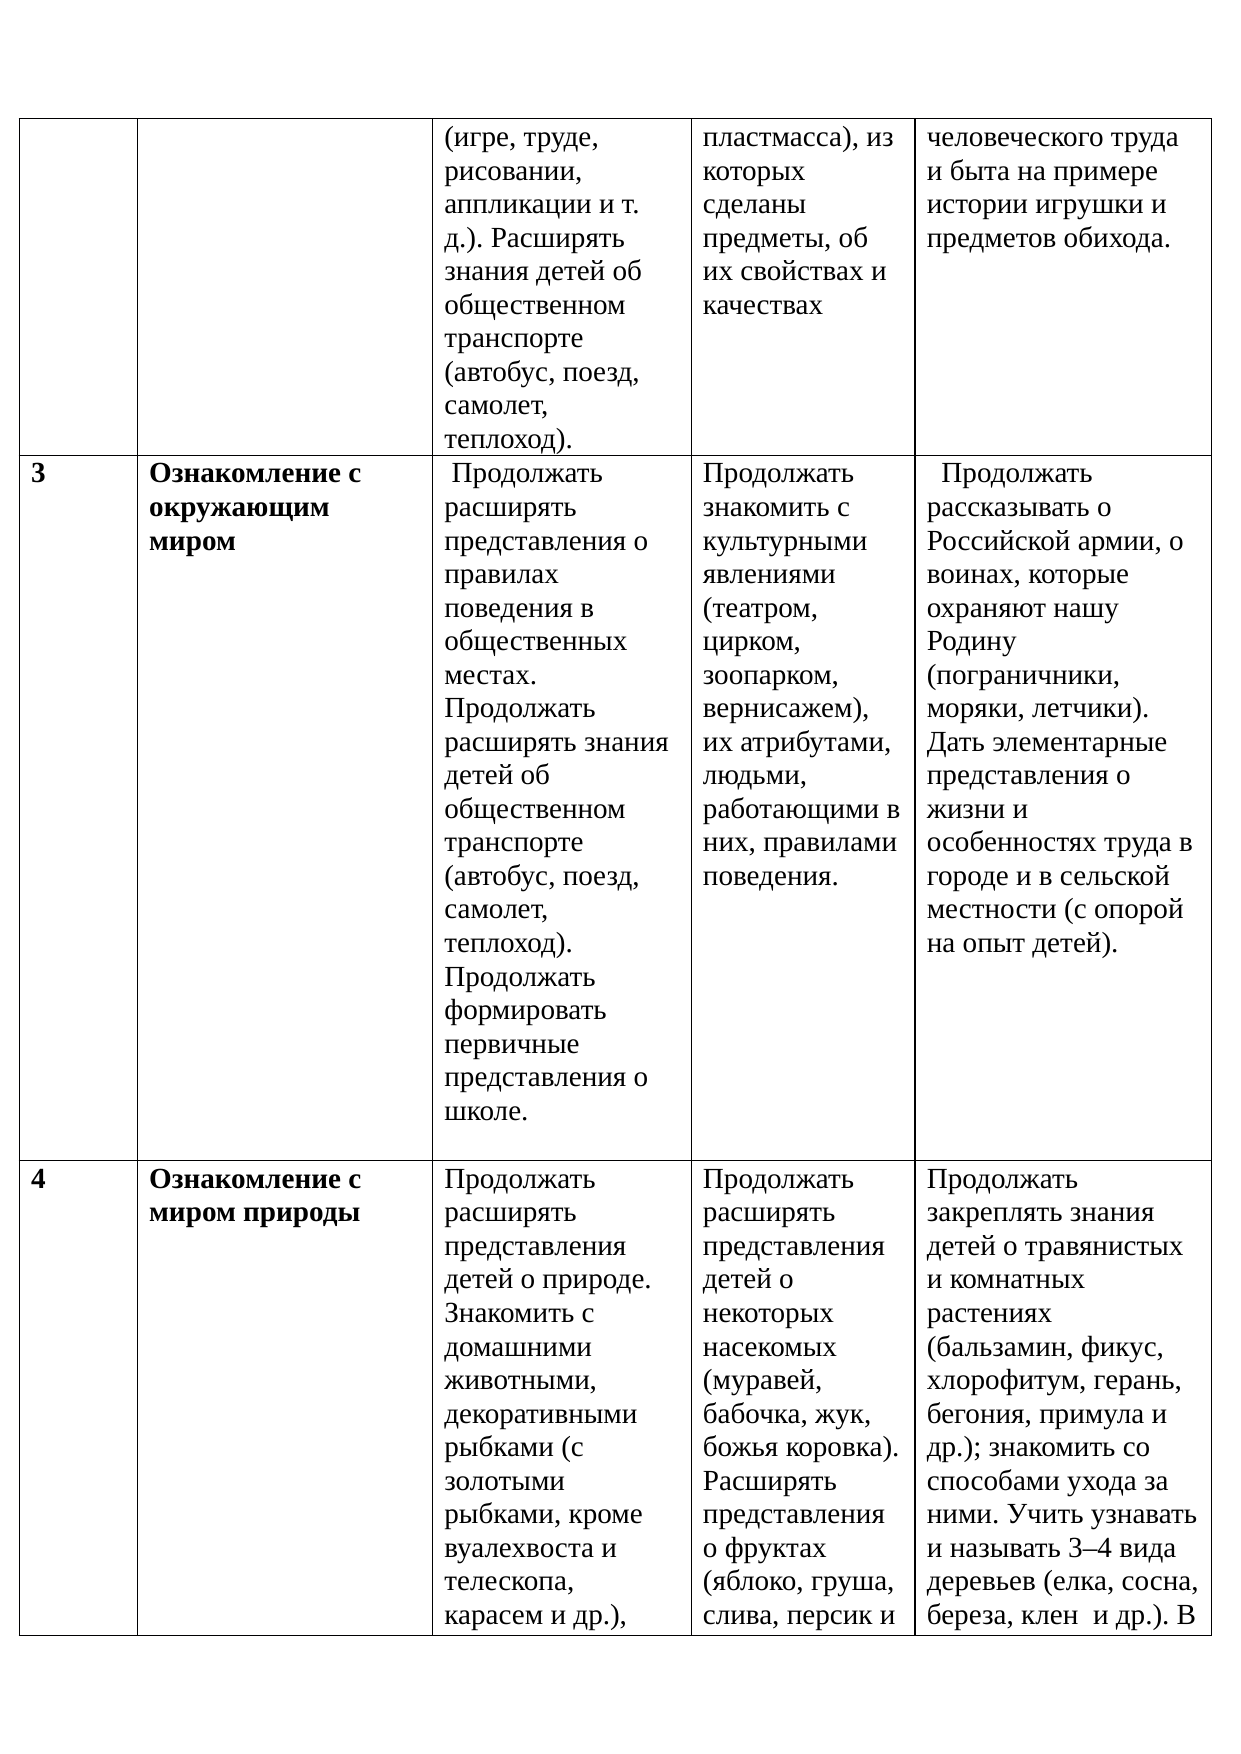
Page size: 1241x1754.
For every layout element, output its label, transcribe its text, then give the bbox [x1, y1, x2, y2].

table_cell Продолжать рассказывать о Российской армии, о воинах, которые охраняют нашу Родину (пограничники, моряки, летчики). Дать элементарные представления о жизни и особенностях труда в городе и в сельской местности (с опорой на опыт детей). [916, 456, 1211, 1160]
table_cell [20, 119, 137, 454]
table_cell Продолжать закреплять знания детей о травянистых и комнатных растениях (бальзамин, фикус, хлорофитум, герань, бегония, примула и др.); знакомить со способами ухода за ними. Учить узнавать и называть 3–4 вида деревьев (елка, сосна, береза, клен и др.). В [916, 1161, 1211, 1635]
table_cell человеческого труда и быта на примере истории игрушки и предметов обихода. [916, 119, 1211, 454]
table_cell 4 [20, 1161, 137, 1635]
table_cell 3 [20, 456, 137, 1160]
table_cell [138, 119, 432, 454]
table_cell Продолжать знакомить с культурными явлениями (театром, цирком, зоопарком, вернисажем), их атрибутами, людьми, работающими в них, правилами поведения. [692, 456, 914, 1160]
table_cell (игре, труде, рисовании, аппликации и т. д.). Расширять знания детей об общественном транспорте (автобус, поезд, самолет, теплоход). [433, 119, 691, 454]
table_cell Ознакомление с миром природы [138, 1161, 432, 1635]
table_cell Ознакомление с окружающим миром [138, 456, 432, 1160]
table_cell пластмасса), из которых сделаны предметы, об их свойствах и качествах [692, 119, 914, 454]
table_cell Продолжать расширять представления детей о некоторых насекомых (муравей, бабочка, жук, божья коровка). Расширять представления о фруктах (яблоко, груша, слива, персик и [692, 1161, 914, 1635]
table_cell Продолжать расширять представления детей о природе. Знакомить с домашними животными, декоративными рыбками (с золотыми рыбками, кроме вуалехвоста и телескопа, карасем и др.), [433, 1161, 691, 1635]
table_cell Продолжать расширять представления о правилах поведения в общественных местах. Продолжать расширять знания детей об общественном транспорте (автобус, поезд, самолет, теплоход). Продолжать формировать первичные представления о школе. [433, 456, 691, 1160]
